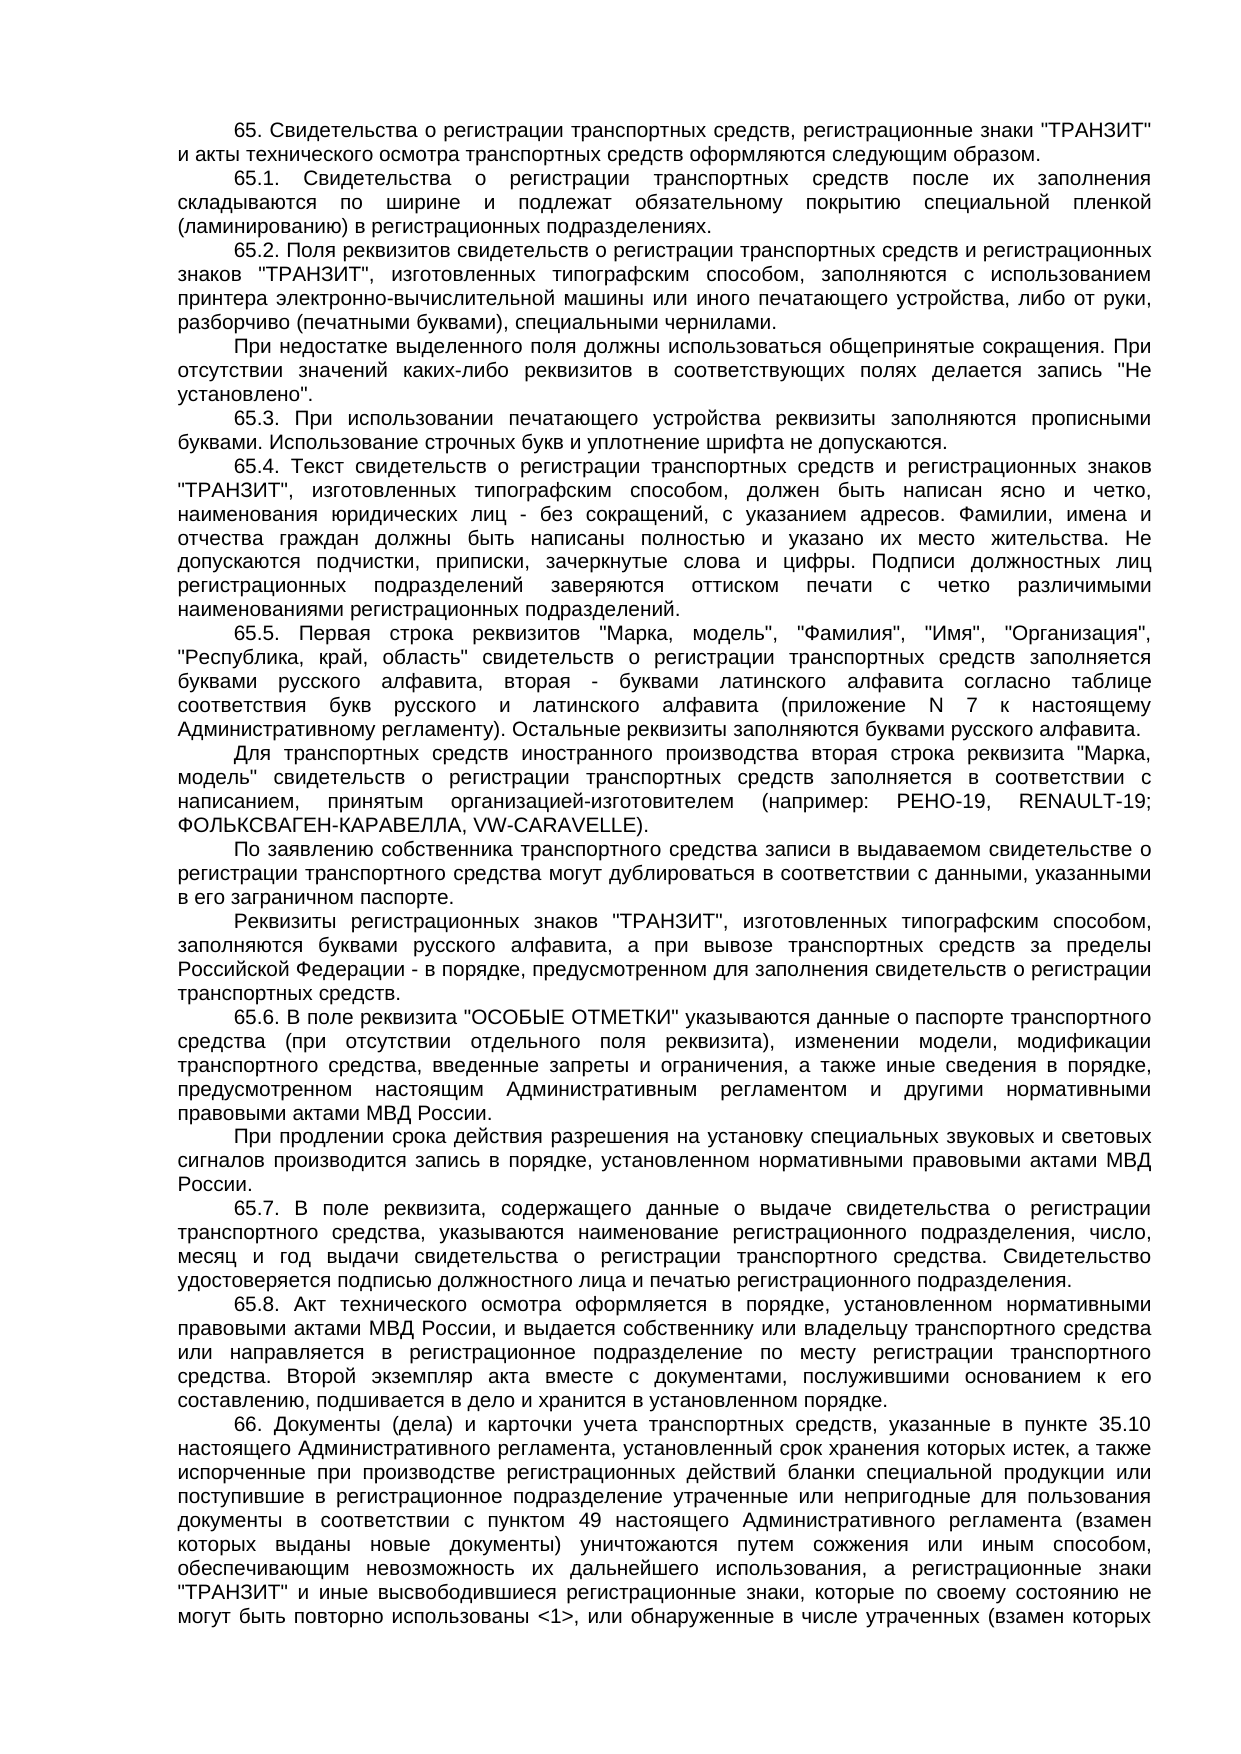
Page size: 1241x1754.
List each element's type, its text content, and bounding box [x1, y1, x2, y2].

text При продлении срока действия разрешения на установку специальных звуковых и световых сигналов производится запись в порядке, установленном нормативными правовыми актами МВД России. [177, 1124, 1152, 1196]
text 65.4. Текст свидетельств о регистрации транспортных средств и регистрационных знаков "ТРАНЗИТ", изготовленных типографским способом, должен быть написан ясно и четко, наименования юридических лиц - без сокращений, с указанием адресов. Фамилии, имена и отчества граждан должны быть написаны полностью и указано их место жительства. Не допускаются подчистки, приписки, зачеркнутые слова и цифры. Подписи должностных лиц регистрационных подразделений заверяются оттиском печати с четко различимыми наименованиями регистрационных подразделений. [177, 453, 1152, 621]
text 65.8. Акт технического осмотра оформляется в порядке, установленном нормативными правовыми актами МВД России, и выдается собственнику или владельцу транспортного средства или направляется в регистрационное подразделение по месту регистрации транспортного средства. Второй экземпляр акта вместе с документами, послужившими основанием к его составлению, подшивается в дело и хранится в установленном порядке. [177, 1292, 1152, 1412]
text Для транспортных средств иностранного производства вторая строка реквизита "Марка, модель" свидетельств о регистрации транспортных средств заполняется в соответствии с написанием, принятым организацией-изготовителем (например: РЕНО-19, RENAULT-19; ФОЛЬКСВАГЕН-КАРАВЕЛЛА, VW-CARAVELLE). [177, 741, 1152, 837]
text 65.7. В поле реквизита, содержащего данные о выдаче свидетельства о регистрации транспортного средства, указываются наименование регистрационного подразделения, число, месяц и год выдачи свидетельства о регистрации транспортного средства. Свидетельство удостоверяется подписью должностного лица и печатью регистрационного подразделения. [177, 1196, 1152, 1292]
text 65. Свидетельства о регистрации транспортных средств, регистрационные знаки "ТРАНЗИТ" и акты технического осмотра транспортных средств оформляются следующим образом. [177, 118, 1152, 166]
text 65.3. При использовании печатающего устройства реквизиты заполняются прописными буквами. Использование строчных букв и уплотнение шрифта не допускаются. [177, 406, 1152, 453]
text 65.5. Первая строка реквизитов "Марка, модель", "Фамилия", "Имя", "Организация", "Республика, край, область" свидетельств о регистрации транспортных средств заполняется буквами русского алфавита, вторая - буквами латинского алфавита согласно таблице соответствия букв русского и латинского алфавита (приложение N 7 к настоящему Административному регламенту). Остальные реквизиты заполняются буквами русского алфавита. [177, 621, 1152, 741]
text По заявлению собственника транспортного средства записи в выдаваемом свидетельстве о регистрации транспортного средства могут дублироваться в соответствии с данными, указанными в его заграничном паспорте. [177, 837, 1152, 909]
text 65.2. Поля реквизитов свидетельств о регистрации транспортных средств и регистрационных знаков "ТРАНЗИТ", изготовленных типографским способом, заполняются с использованием принтера электронно-вычислительной машины или иного печатающего устройства, либо от руки, разборчиво (печатными буквами), специальными чернилами. [177, 238, 1152, 334]
text Реквизиты регистрационных знаков "ТРАНЗИТ", изготовленных типографским способом, заполняются буквами русского алфавита, а при вывозе транспортных средств за пределы Российской Федерации - в порядке, предусмотренном для заполнения свидетельств о регистрации транспортных средств. [177, 909, 1152, 1004]
text 66. Документы (дела) и карточки учета транспортных средств, указанные в пункте 35.10 настоящего Административного регламента, установленный срок хранения которых истек, а также испорченные при производстве регистрационных действий бланки специальной продукции или поступившие в регистрационное подразделение утраченные или непригодные для пользования документы в соответствии с пунктом 49 настоящего Административного регламента (взамен которых выданы новые документы) уничтожаются путем сожжения или иным способом, обеспечивающим невозможность их дальнейшего использования, а регистрационные знаки "ТРАНЗИТ" и иные высвободившиеся регистрационные знаки, которые по своему состоянию не могут быть повторно использованы <1>, или обнаруженные в числе утраченных (взамен которых [177, 1412, 1152, 1627]
text При недостатке выделенного поля должны использоваться общепринятые сокращения. При отсутствии значений каких-либо реквизитов в соответствующих полях делается запись "Не установлено". [177, 334, 1152, 406]
text 65.6. В поле реквизита "ОСОБЫЕ ОТМЕТКИ" указываются данные о паспорте транспортного средства (при отсутствии отдельного поля реквизита), изменении модели, модификации транспортного средства, введенные запреты и ограничения, а также иные сведения в порядке, предусмотренном настоящим Административным регламентом и другими нормативными правовыми актами МВД России. [177, 1004, 1152, 1124]
text 65.1. Свидетельства о регистрации транспортных средств после их заполнения складываются по ширине и подлежат обязательному покрытию специальной пленкой (ламинированию) в регистрационных подразделениях. [177, 166, 1152, 238]
